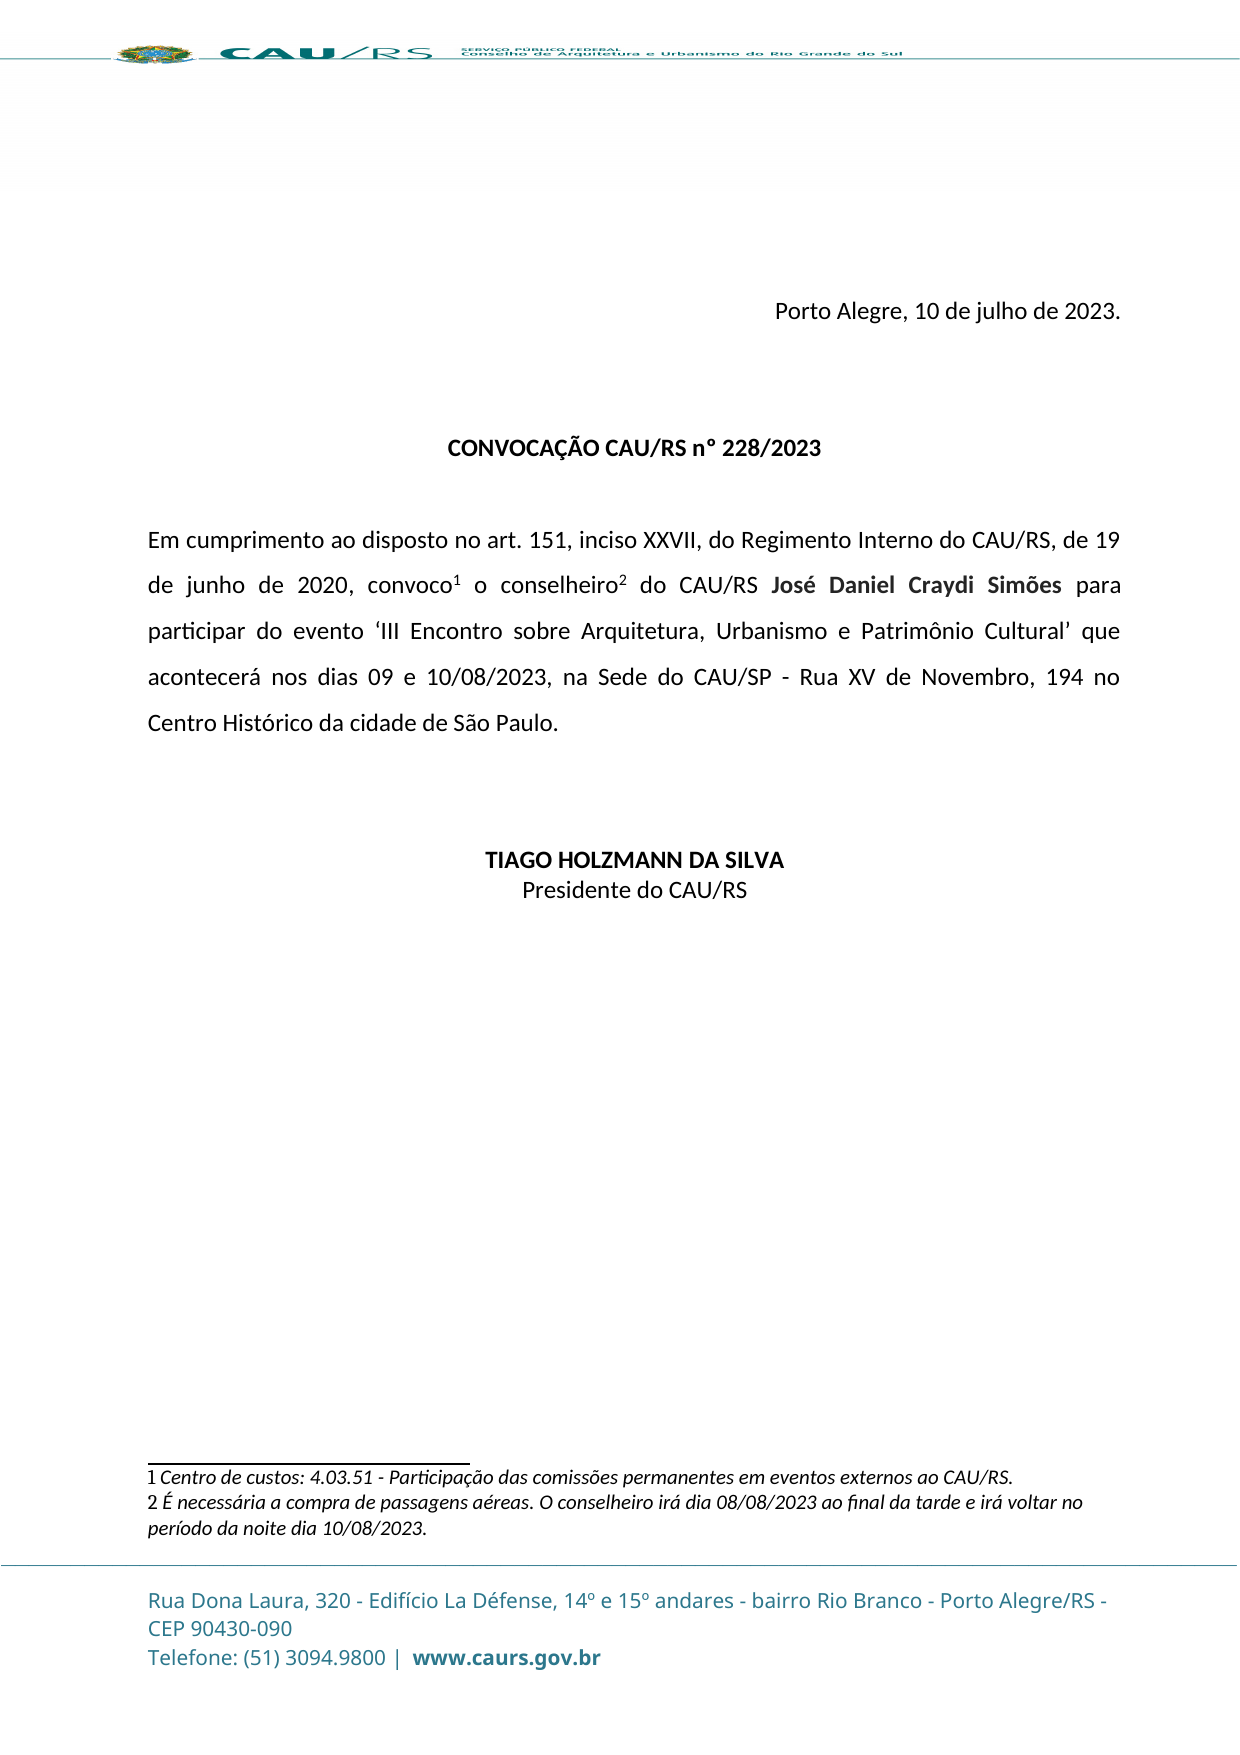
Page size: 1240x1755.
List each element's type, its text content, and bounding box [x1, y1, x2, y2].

text CONVOCAÇÃO CAU/RS nº 228/2023 [148, 432, 1121, 463]
text TIAGO HOLZMANN DA SILVA [148, 844, 1121, 874]
text Presidente do CAU/RS [148, 874, 1121, 905]
text Centro de custos: 4.03.51 - Participação das comissões permanentes em eventos externos ao CAU/RS. [148, 1464, 1121, 1489]
text É necessária a compra de passagens aéreas. O conselheiro irá dia 08/08/2023 ao final da tarde e irá voltar no período da noite dia 10/08/2023. [148, 1489, 1121, 1540]
text Porto Alegre, 10 de julho de 2023. [148, 295, 1121, 326]
text Em cumprimento ao disposto no art. 151, inciso XXVII, do Regimento Interno do CAU/RS, de 19 de junho de 2020, convoco o conselheiro do CAU/RS José Daniel Craydi Simões para participar do evento ‘III Encontro sobre Arquitetura, Urbanismo e Patrimônio Cultural’ que acontecerá nos dias 09 e 10/08/2023, na Sede do CAU/SP - Rua XV de Novembro, 194 no Centro Histórico da cidade de São Paulo. [148, 524, 1121, 737]
